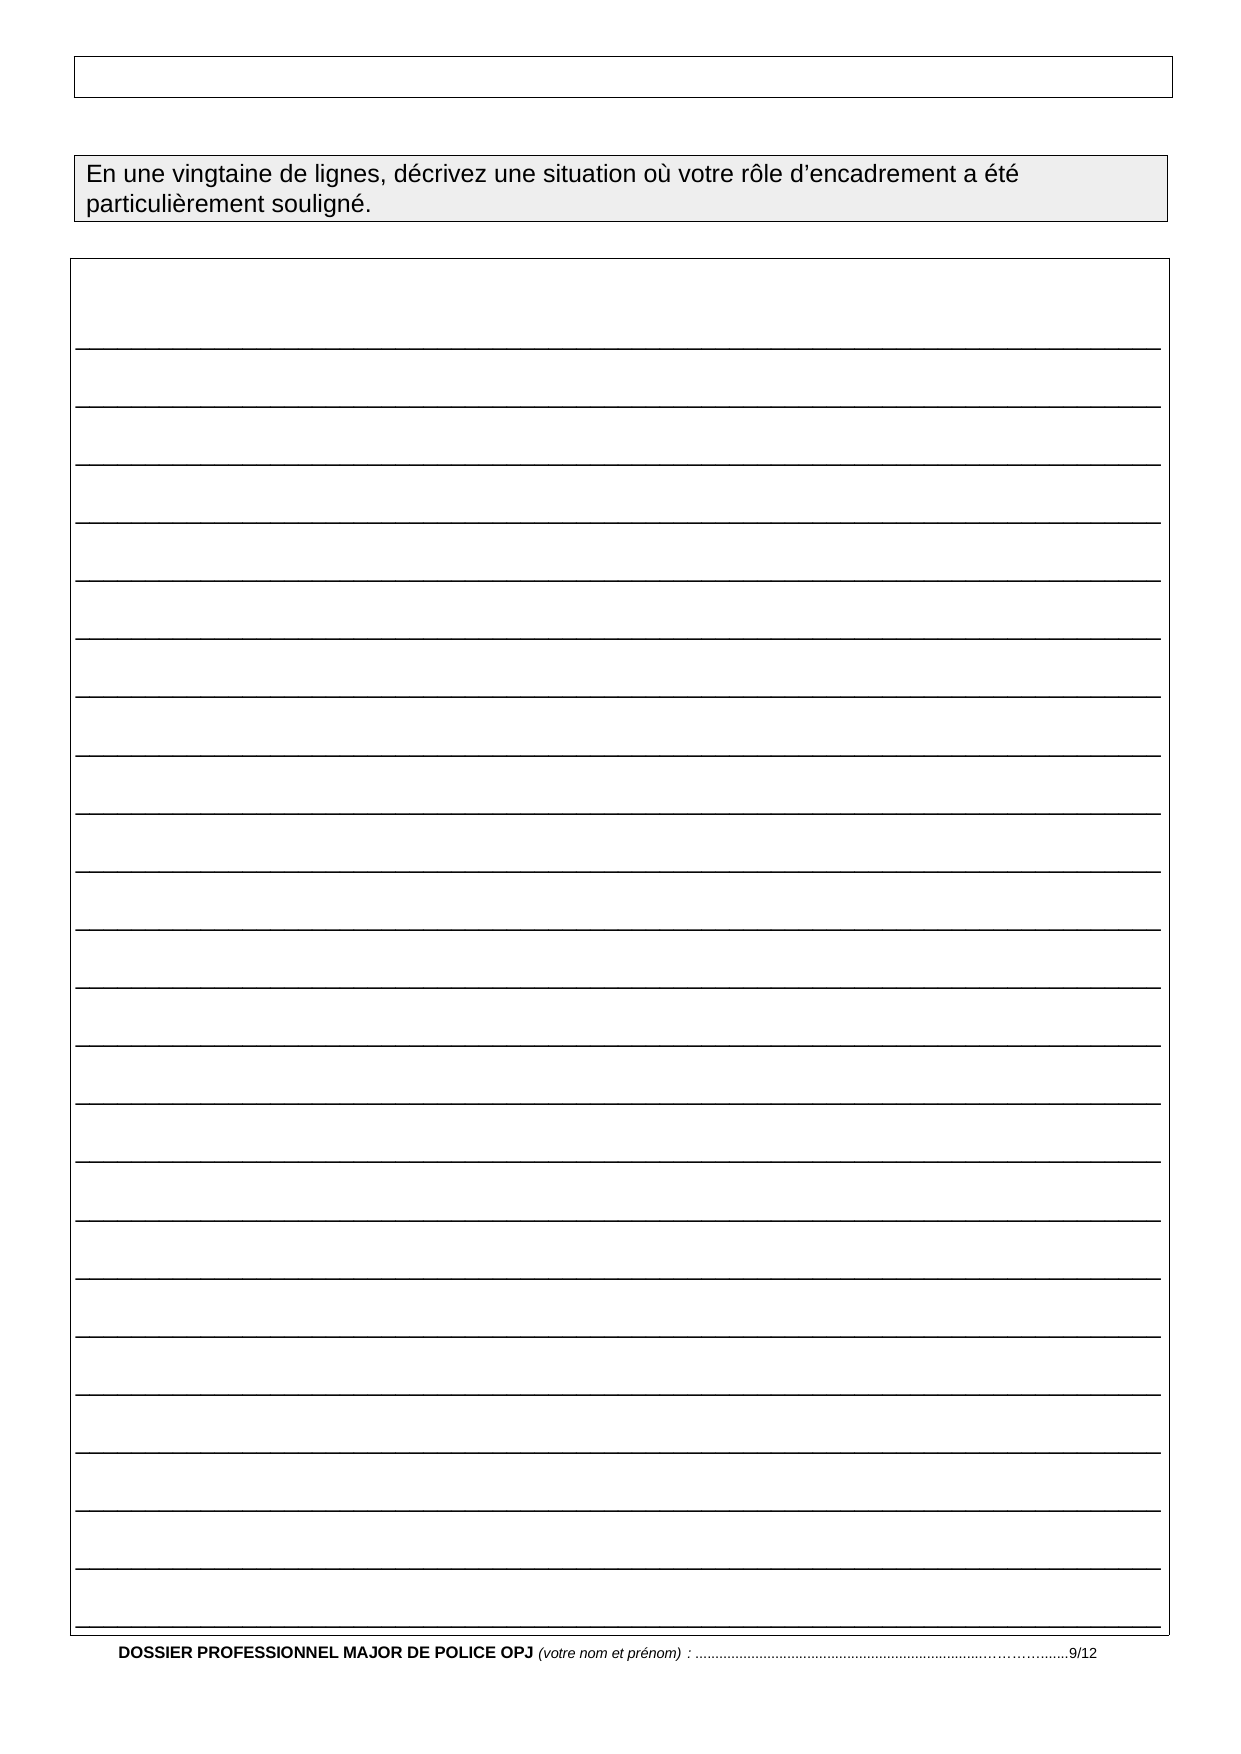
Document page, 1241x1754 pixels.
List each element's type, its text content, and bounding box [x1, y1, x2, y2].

table_header En une vingtaine de lignes, décrivez une situation où votre rôle d’encadrement a été particulièrement souligné. [75, 156, 1167, 221]
table_header [71, 259, 1169, 1635]
table_header [75, 57, 1172, 97]
